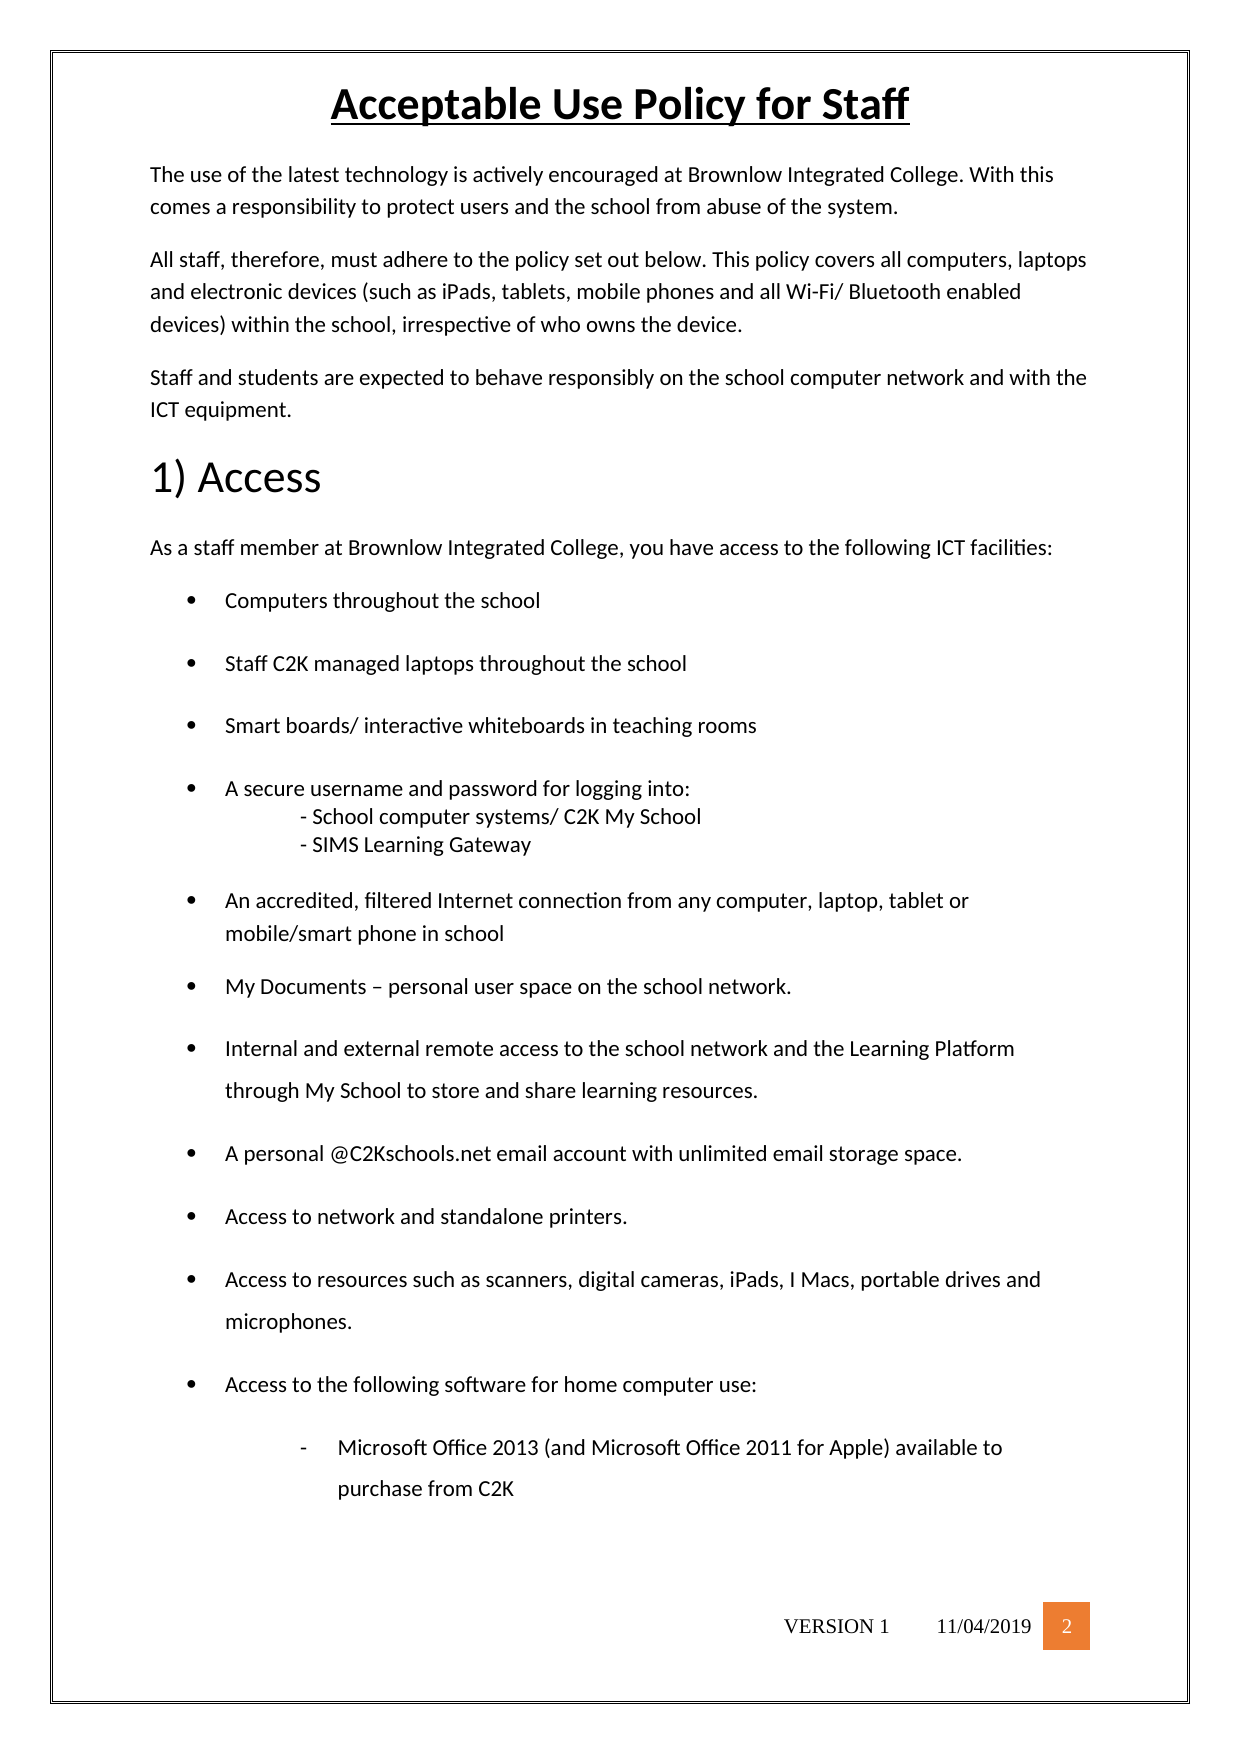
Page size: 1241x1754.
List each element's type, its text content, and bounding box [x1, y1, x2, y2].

list Microsoft Office 2013 (and Microsoft Office 2011 for Apple) available to purchase from C2K [300, 1433, 1090, 1503]
text Acceptable Use Policy for Staff [150, 75, 1090, 131]
list Internal and external remote access to the school network and the Learning Platform through My School to store and share learning resources. [187, 1034, 1090, 1104]
text As a staff member at Brownlow Integrated College, you have access to the following ICT facilities: [150, 533, 1090, 561]
list Staff C2K managed laptops throughout the school [187, 649, 1090, 677]
text - School computer systems/ C2K My School [225, 802, 1090, 831]
text The use of the latest technology is actively encouraged at Brownlow Integrated College. With this comes a responsibility to protect users and the school from abuse of the system. [150, 160, 1090, 220]
text Staff and students are expected to behave responsibly on the school computer network and with the ICT equipment. [150, 363, 1090, 423]
list A personal @C2Kschools.net email account with unlimited email storage space. [187, 1139, 1090, 1167]
text All staff, therefore, must adhere to the policy set out below. This policy covers all computers, laptops and electronic devices (such as iPads, tablets, mobile phones and all Wi-Fi/ Bluetooth enabled devices) within the school, irrespective of who owns the device. [150, 245, 1090, 338]
text - SIMS Learning Gateway [225, 831, 1090, 858]
list Access to network and standalone printers. [187, 1202, 1090, 1230]
list Access to the following software for home computer use: [187, 1370, 1090, 1398]
list A secure username and password for logging into: [187, 774, 1090, 802]
list Computers throughout the school [187, 586, 1090, 614]
list Smart boards/ interactive whiteboards in teaching rooms [187, 712, 1090, 740]
list My Documents – personal user space on the school network. [187, 972, 1090, 1000]
list Access to resources such as scanners, digital cameras, iPads, I Macs, portable drives and microphones. [187, 1265, 1090, 1335]
text 1) Access [150, 448, 1090, 504]
list An accredited, filtered Internet connection from any computer, laptop, tablet or mobile/smart phone in school [187, 887, 1090, 947]
